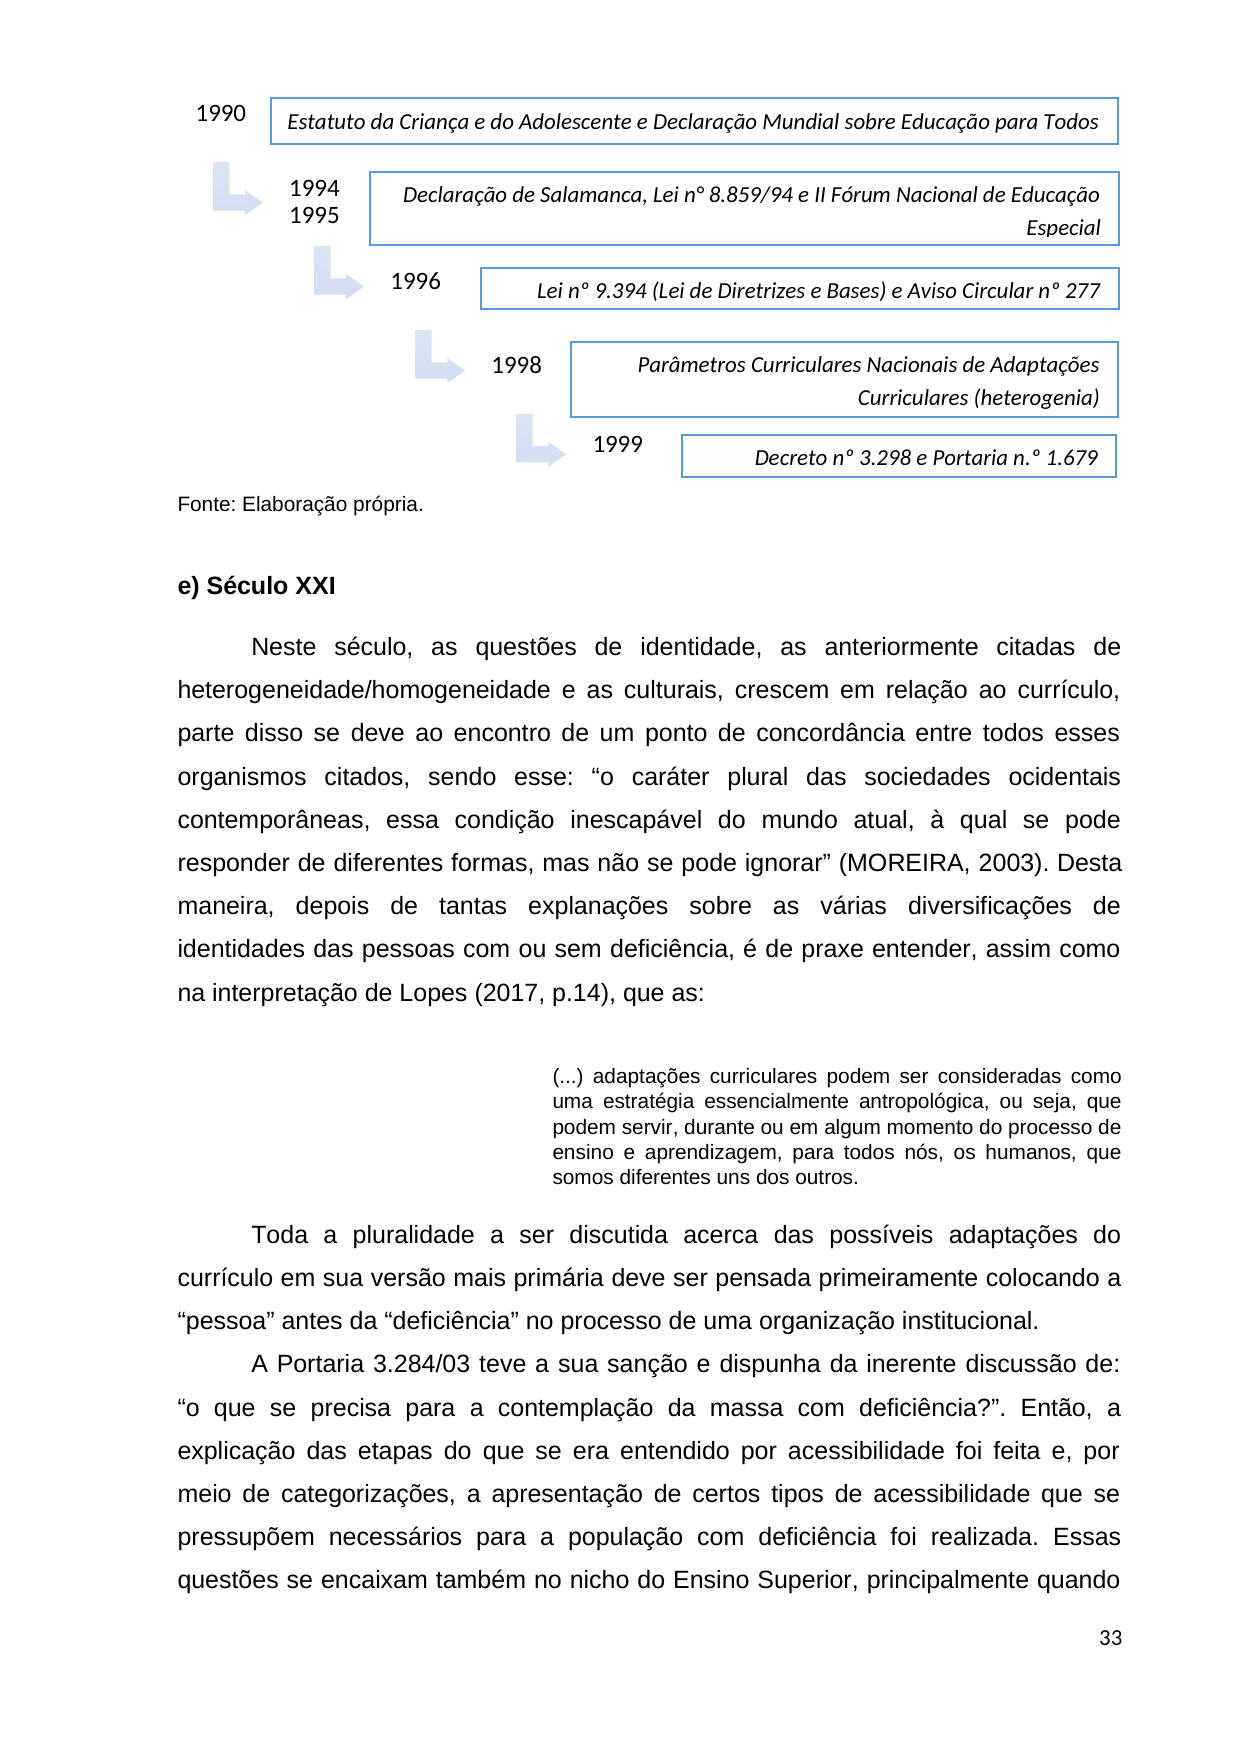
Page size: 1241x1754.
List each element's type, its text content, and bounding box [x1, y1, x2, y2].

text Fonte: Elaboração própria. [177, 492, 1122, 516]
text Toda a pluralidade a ser discutida acerca das possíveis adaptações do currículo em sua versão mais primária deve ser pensada primeiramente colocando a “pessoa” antes da “deficiência” no processo de uma organização institucional. [177, 1220, 1122, 1335]
text Estatuto da Criança e do Adolescente e Declaração Mundial sobre Educação para Todos [287, 107, 1102, 135]
text Parâmetros Curriculares Nacionais de Adaptações Curriculares (heterogenia) [587, 350, 1102, 408]
text Lei nº 9.394 (Lei de Diretrizes e Bases) e Aviso Circular nº 277 [497, 277, 1103, 301]
text Decreto nº 3.298 e Portaria n.º 1.679 [698, 443, 1100, 468]
text Declaração de Salamanca, Lei n° 8.859/94 e II Fórum Nacional de Educação Especial [386, 181, 1103, 237]
text Neste século, as questões de identidade, as anteriormente citadas de heterogeneidade/homogeneidade e as culturais, crescem em relação ao currículo, parte disso se deve ao encontro de um ponto de concordância entre todos esses organismos citados, sendo esse: “o caráter plural das sociedades ocidentais contemporâneas, essa condição inescapável do mundo atual, à qual se pode responder de diferentes formas, mas não se pode ignorar” (MOREIRA, 2003). Desta maneira, depois de tantas explanações sobre as várias diversificações de identidades das pessoas com ou sem deficiência, é de praxe entender, assim como na interpretação de Lopes (2017, p.14), que as: [177, 632, 1122, 1006]
text (...) adaptações curriculares podem ser consideradas como uma estratégia essencialmente antropológica, ou seja, que podem servir, durante ou em algum momento do processo de ensino e aprendizagem, para todos nós, os humanos, que somos diferentes uns dos outros. [552, 1064, 1122, 1189]
subtitle e) Século XXI [177, 571, 1122, 600]
text A Portaria 3.284/03 teve a sua sanção e dispunha da inerente discussão de: “o que se precisa para a contemplação da massa com deficiência?”. Então, a explicação das etapas do que se era entendido por acessibilidade foi feita e, por meio de categorizações, a apresentação de certos tipos de acessibilidade que se pressupõem necessários para a população com deficiência foi realizada. Essas questões se encaixam também no nicho do Ensino Superior, principalmente quando [177, 1349, 1122, 1594]
